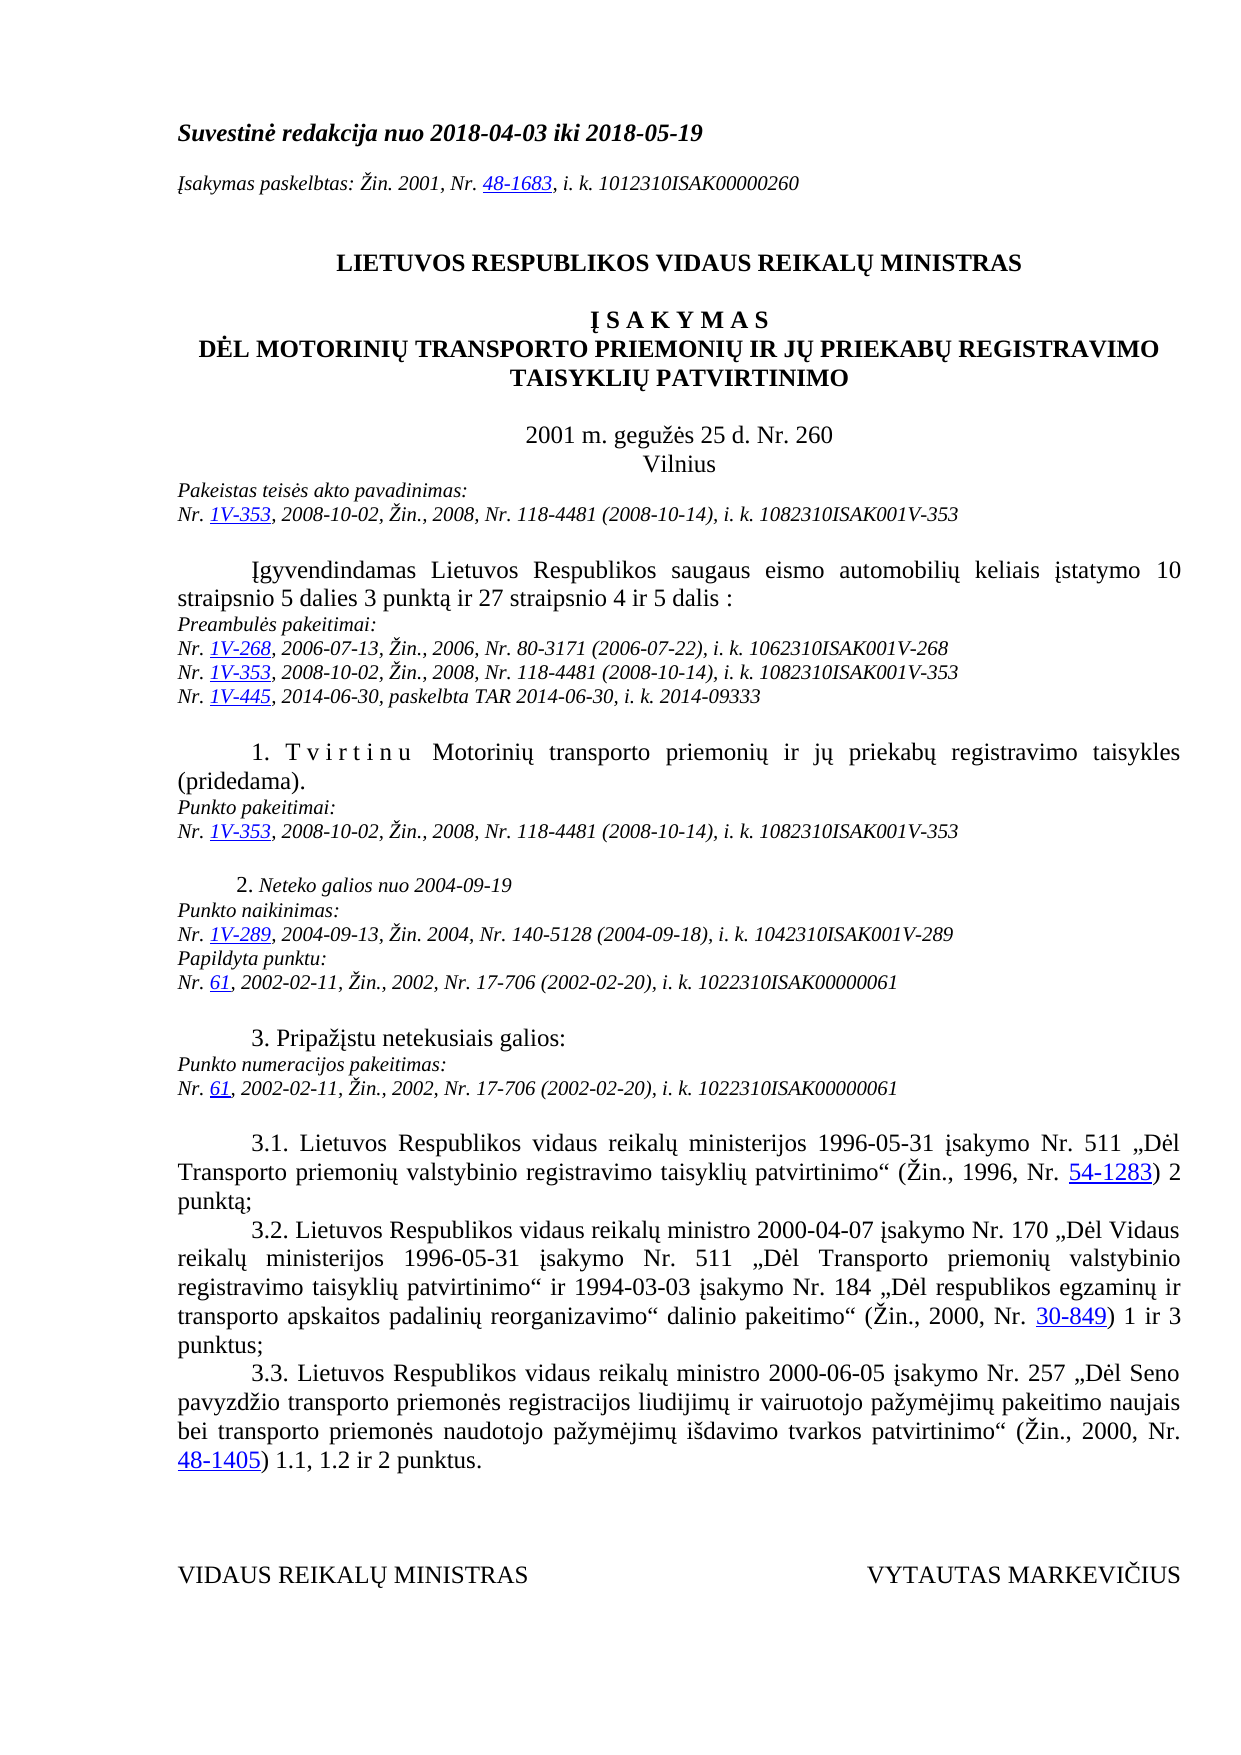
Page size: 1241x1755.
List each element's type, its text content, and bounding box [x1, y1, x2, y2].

text Nr. 1V-353, 2008-10-02, Žin., 2008, Nr. 118-4481 (2008-10-14), i. k. 1082310ISAK001V-353 [177, 660, 1181, 684]
text Nr. 1V-289, 2004-09-13, Žin. 2004, Nr. 140-5128 (2004-09-18), i. k. 1042310ISAK001V-289 [177, 922, 1181, 946]
text Suvestinė redakcija nuo 2018-04-03 iki 2018-05-19 [177, 118, 1181, 147]
text 2. Neteko galios nuo 2004-09-19 [177, 872, 1181, 898]
text Vilnius [177, 449, 1181, 478]
text Papildyta punktu: [177, 946, 1181, 970]
text Nr. 61, 2002-02-11, Žin., 2002, Nr. 17-706 (2002-02-20), i. k. 1022310ISAK00000061 [177, 1076, 1181, 1100]
text Įgyvendindamas Lietuvos Respublikos saugaus eismo automobilių keliais įstatymo 10 straipsnio 5 dalies 3 punktą ir 27 straipsnio 4 ir 5 dalis : [177, 555, 1181, 612]
text Nr. 1V-445, 2014-06-30, paskelbta TAR 2014-06-30, i. k. 2014-09333 [177, 684, 1181, 708]
text Pakeistas teisės akto pavadinimas: [177, 478, 1181, 502]
text Nr. 1V-268, 2006-07-13, Žin., 2006, Nr. 80-3171 (2006-07-22), i. k. 1062310ISAK001V-268 [177, 636, 1181, 660]
text LIETUVOS RESPUBLIKOS VIDAUS REIKALŲ MINISTRAS [177, 248, 1181, 277]
text VIDAUS REIKALŲ MINISTRAS VYTAUTAS MARKEVIČIUS [177, 1560, 1181, 1588]
text Nr. 1V-353, 2008-10-02, Žin., 2008, Nr. 118-4481 (2008-10-14), i. k. 1082310ISAK001V-353 [177, 819, 1181, 843]
text Preambulės pakeitimai: [177, 612, 1181, 636]
text DĖL MOTORINIŲ TRANSPORTO PRIEMONIŲ IR JŲ PRIEKABŲ REGISTRAVIMO TAISYKLIŲ PATVIRTINIMO [177, 334, 1181, 392]
text Punkto naikinimas: [177, 898, 1181, 922]
text 2001 m. gegužės 25 d. Nr. 260 [177, 420, 1181, 449]
text 1. Tvirtinu Motorinių transporto priemonių ir jų priekabų registravimo taisykles (pridedama). [177, 737, 1181, 795]
text 3.2. Lietuvos Respublikos vidaus reikalų ministro 2000-04-07 įsakymo Nr. 170 „Dėl Vidaus reikalų ministerijos 1996-05-31 įsakymo Nr. 511 „Dėl Transporto priemonių valstybinio registravimo taisyklių patvirtinimo“ ir 1994-03-03 įsakymo Nr. 184 „Dėl respublikos egzaminų ir transporto apskaitos padalinių reorganizavimo“ dalinio pakeitimo“ (Žin., 2000, Nr. 30-849) 1 ir 3 punktus; [177, 1215, 1181, 1358]
text Įsakymas paskelbtas: Žin. 2001, Nr. 48-1683, i. k. 1012310ISAK00000260 [177, 171, 1181, 195]
text Punkto numeracijos pakeitimas: [177, 1052, 1181, 1076]
text 3.1. Lietuvos Respublikos vidaus reikalų ministerijos 1996-05-31 įsakymo Nr. 511 „Dėl Transporto priemonių valstybinio registravimo taisyklių patvirtinimo“ (Žin., 1996, Nr. 54-1283) 2 punktą; [177, 1128, 1181, 1215]
text Punkto pakeitimai: [177, 795, 1181, 819]
text Nr. 1V-353, 2008-10-02, Žin., 2008, Nr. 118-4481 (2008-10-14), i. k. 1082310ISAK001V-353 [177, 502, 1181, 526]
text 3. Pripažįstu netekusiais galios: [177, 1023, 1181, 1052]
text Nr. 61, 2002-02-11, Žin., 2002, Nr. 17-706 (2002-02-20), i. k. 1022310ISAK00000061 [177, 970, 1181, 994]
text 3.3. Lietuvos Respublikos vidaus reikalų ministro 2000-06-05 įsakymo Nr. 257 „Dėl Seno pavyzdžio transporto priemonės registracijos liudijimų ir vairuotojo pažymėjimų pakeitimo naujais bei transporto priemonės naudotojo pažymėjimų išdavimo tvarkos patvirtinimo“ (Žin., 2000, Nr. 48-1405) 1.1, 1.2 ir 2 punktus. [177, 1358, 1181, 1473]
text Į S A K Y M A S [177, 305, 1181, 334]
